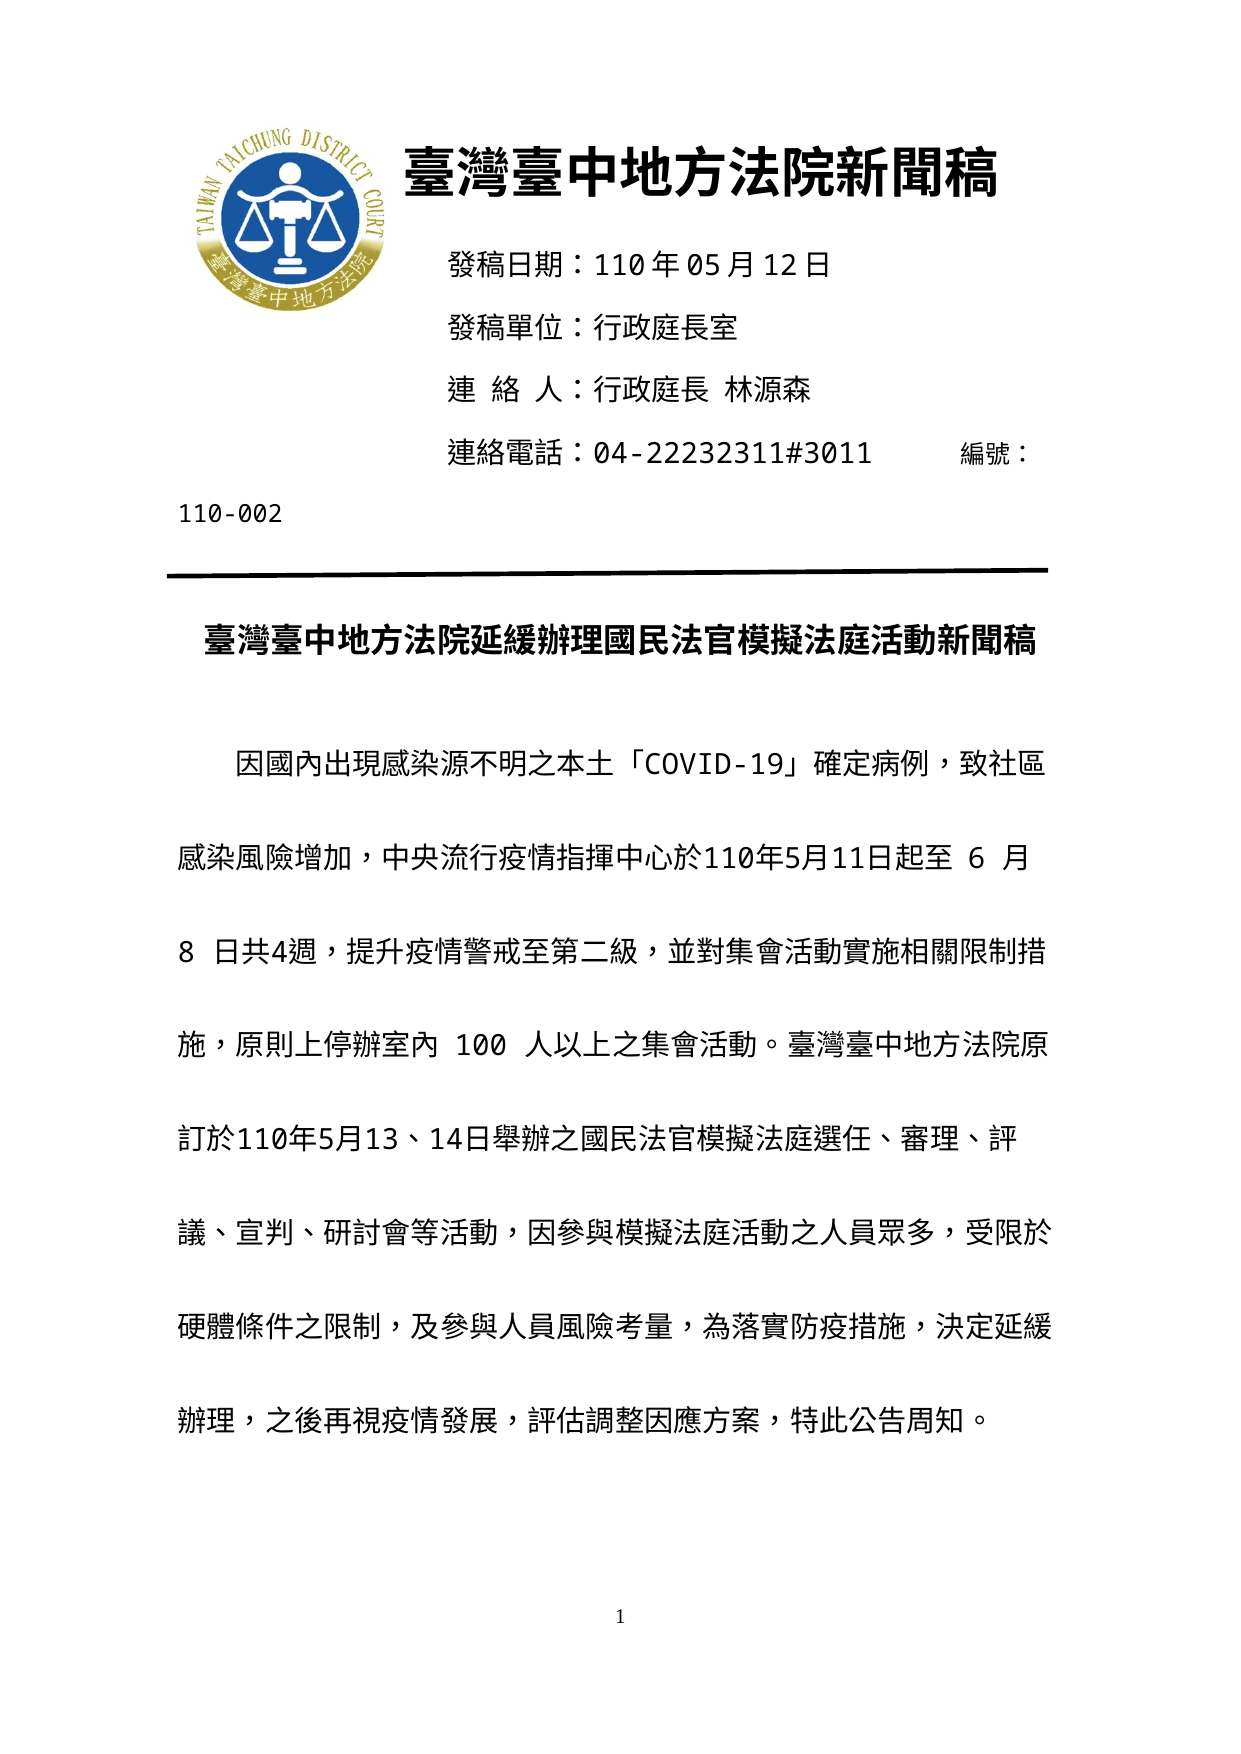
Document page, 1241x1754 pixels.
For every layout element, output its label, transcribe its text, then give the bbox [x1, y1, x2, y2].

text 臺灣臺中地方法院延緩辦理國民法官模擬法庭活動新聞稿 [177, 596, 1063, 659]
text 連 絡 人：行政庭長 林源森 [177, 346, 1063, 409]
text 連絡電話：04-22232311#3011 編號：110-002 [177, 409, 1063, 534]
text 因國內出現感染源不明之本土「COVID-19」確定病例，致社區感染風險增加，中央流行疫情指揮中心於110年5月11日起至 6 月 8 日共4週，提升疫情警戒至第二級，並對集會活動實施相關限制措施，原則上停辦室內 100 人以上之集會活動。臺灣臺中地方法院原訂於110年5月13、14日舉辦之國民法官模擬法庭選任、審理、評議、宣判、研討會等活動，因參與模擬法庭活動之人員眾多，受限於硬體條件之限制，及參與人員風險考量，為落實防疫措施，決定延緩辦理，之後再視疫情發展，評估調整因應方案，特此公告周知。 [177, 720, 1063, 1439]
text 臺灣臺中地方法院新聞稿 [177, 96, 1063, 221]
text 發稿日期：110年05月12日 [403, 221, 1063, 284]
text 發稿單位：行政庭長室 [177, 284, 1063, 346]
